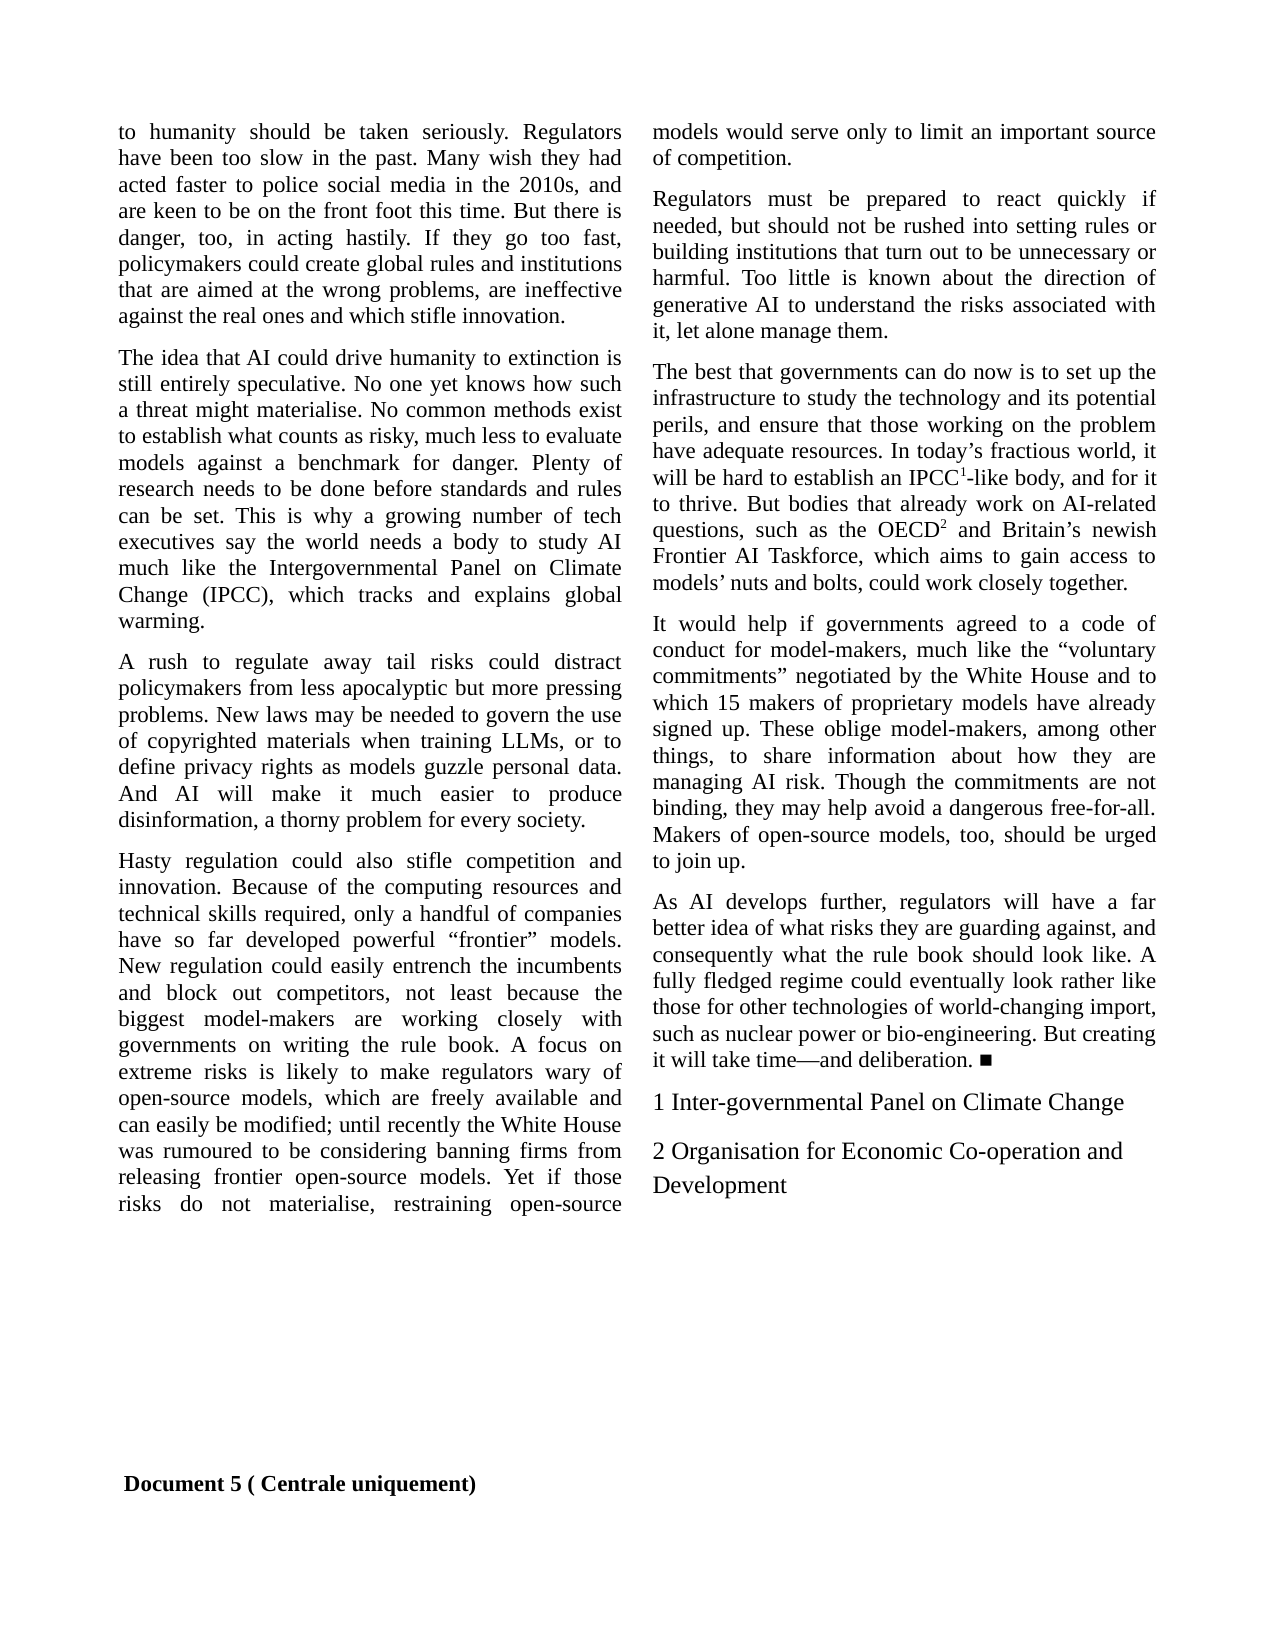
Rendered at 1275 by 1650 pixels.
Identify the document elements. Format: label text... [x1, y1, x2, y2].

text It would help if governments agreed to a code of conduct for model-makers, much like the “voluntary commitments” negotiated by the White House and to which 15 makers of proprietary models have already signed up. These oblige model-makers, among other things, to share information about how they are managing AI risk. Though the commitments are not binding, they may help avoid a dangerous free-for-all. Makers of open-source models, too, should be urged to join up. [652, 610, 1157, 873]
text A rush to regulate away tail risks could distract policymakers from less apocalyptic but more pressing problems. New laws may be needed to govern the use of copyrighted materials when training LLMs, or to define privacy rights as models guzzle personal data. And AI will make it much easier to produce disinformation, a thorny problem for every society. [118, 648, 623, 832]
text 1 Inter-governmental Panel on Climate Change [652, 1087, 1157, 1116]
text 2 Organisation for Economic Co-operation and Development [652, 1136, 1157, 1199]
text models would serve only to limit an important source of competition. [652, 118, 1157, 171]
text The best that governments can do now is to set up the infrastructure to study the technology and its potential perils, and ensure that those working on the problem have adequate resources. In today’s fractious world, it will be hard to establish an IPCC1-like body, and for it to thrive. But bodies that already work on AI-related questions, such as the OECD2 and Britain’s newish Frontier AI Taskforce, which aims to gain access to models’ nuts and bolts, could work closely together. [652, 358, 1157, 595]
text Document 5 ( Centrale uniquement) [118, 1470, 1157, 1496]
text The idea that AI could drive humanity to extinction is still entirely speculative. No one yet knows how such a threat might materialise. No common methods exist to establish what counts as risky, much less to evaluate models against a benchmark for danger. Plenty of research needs to be done before standards and rules can be set. This is why a growing number of tech executives say the world needs a body to study AI much like the Intergovernmental Panel on Climate Change (IPCC), which tracks and explains global warming. [118, 343, 623, 633]
text Hasty regulation could also stifle competition and innovation. Because of the computing resources and technical skills required, only a handful of companies have so far developed powerful “frontier” models. New regulation could easily entrench the incumbents and block out competitors, not least because the biggest model-makers are working closely with governments on writing the rule book. A focus on extreme risks is likely to make regulators wary of open-source models, which are freely available and can easily be modified; until recently the White House was rumoured to be considering banning firms from releasing frontier open-source models. Yet if those risks do not materialise, restraining open-source [118, 847, 623, 1216]
text to humanity should be taken seriously. Regulators have been too slow in the past. Many wish they had acted faster to police social media in the 2010s, and are keen to be on the front foot this time. But there is danger, too, in acting hastily. If they go too fast, policymakers could create global rules and institutions that are aimed at the wrong problems, are ineffective against the real ones and which stifle innovation. [118, 118, 623, 329]
text Regulators must be prepared to react quickly if needed, but should not be rushed into setting rules or building institutions that turn out to be unnecessary or harmful. Too little is known about the direction of generative AI to understand the risks associated with it, let alone manage them. [652, 185, 1157, 343]
text As AI develops further, regulators will have a far better idea of what risks they are guarding against, and consequently what the rule book should look like. A fully fledged regime could eventually look rather like those for other technologies of world-changing import, such as nuclear power or bio-engineering. But creating it will take time—and deliberation. ■ [652, 888, 1157, 1072]
